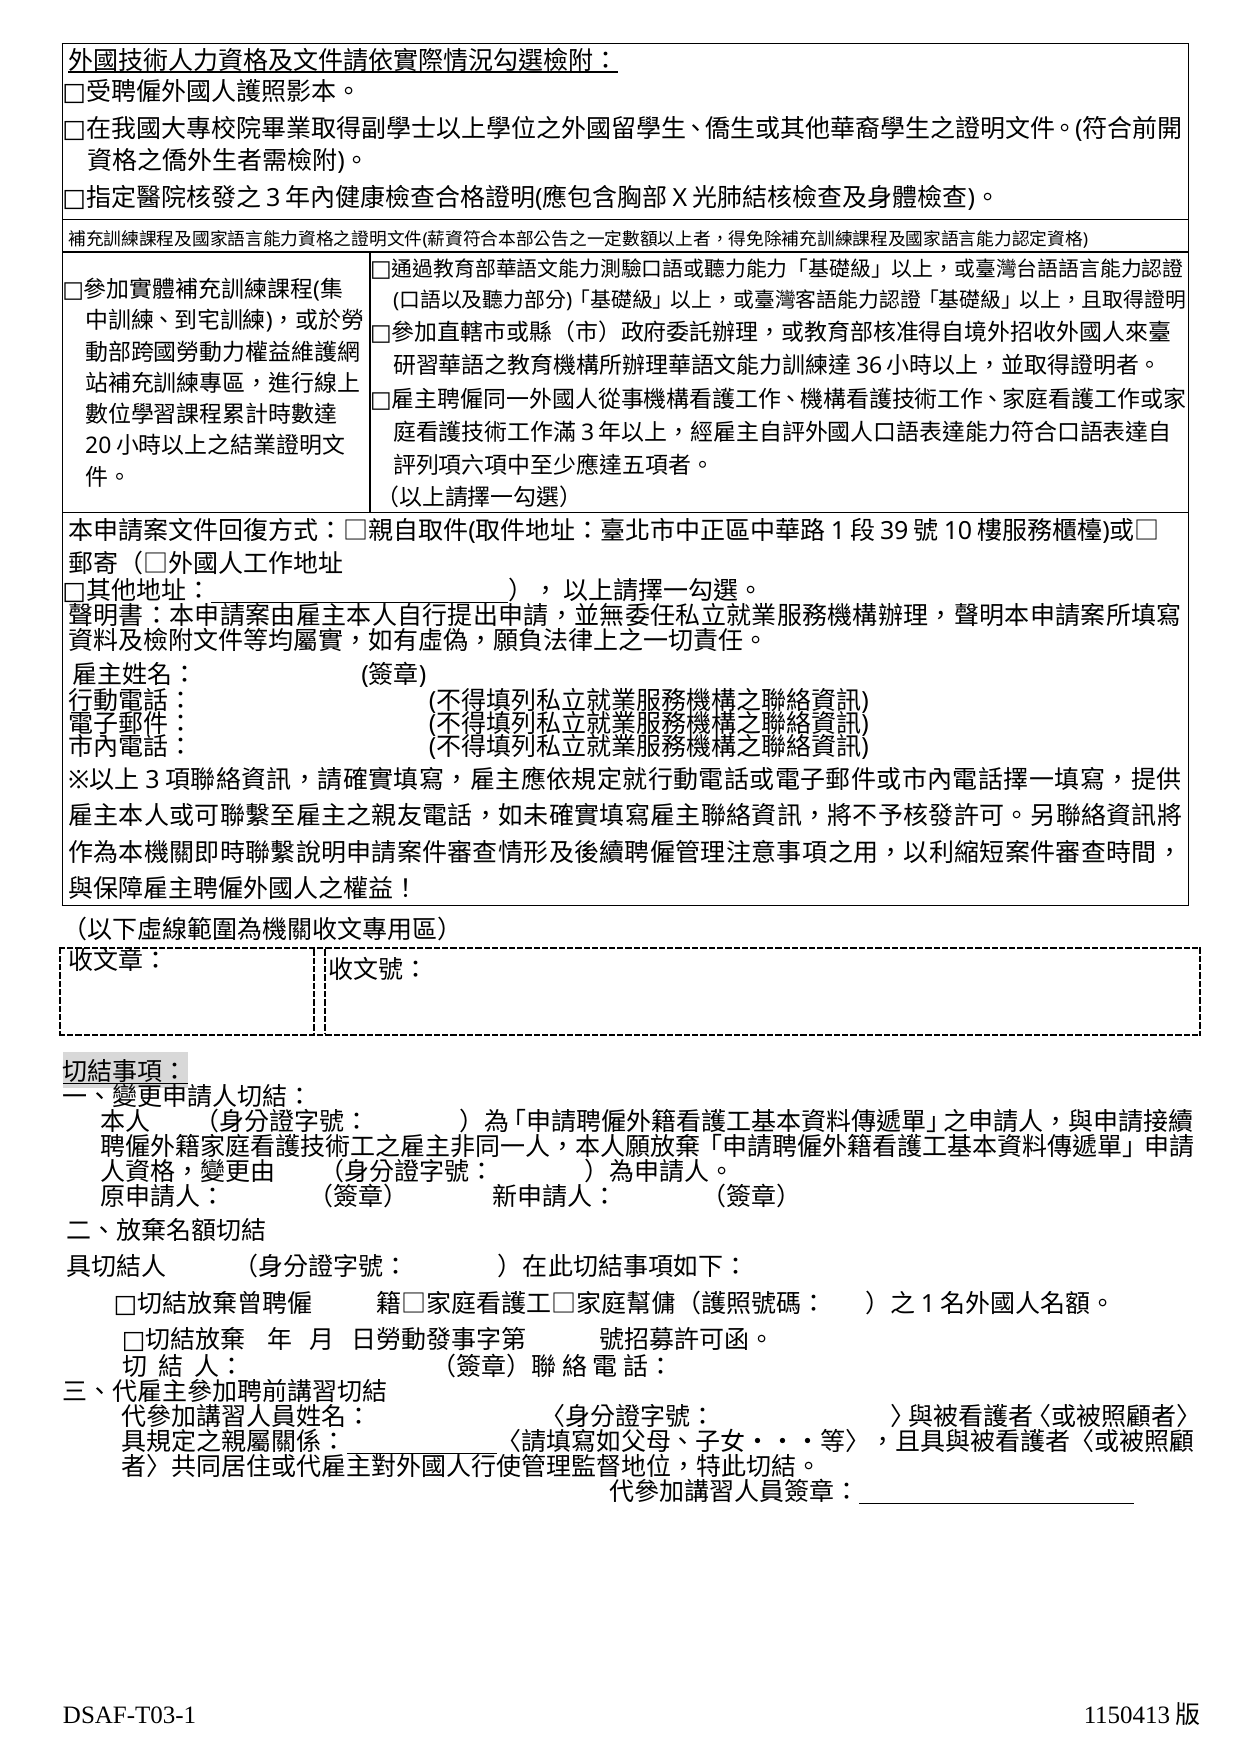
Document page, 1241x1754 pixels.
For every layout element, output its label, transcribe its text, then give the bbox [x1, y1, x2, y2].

table_cell 外國技術人力資格及文件請依實際情況勾選檢附： □受聘僱外國人護照影本。 □在我國大專校院畢業取得副學士以上學位之外國留學生、僑生或其他華裔學生之證明文件。(符合前開資格之僑外生者需檢附)。 □指定醫院核發之3年內健康檢查合格證明(應包含胸部X光肺結核檢查及身體檢查)。 [63, 44, 1188, 219]
table_cell 補充訓練課程及國家語言能力資格之證明文件(薪資符合本部公告之一定數額以上者，得免除補充訓練課程及國家語言能力認定資格) [63, 220, 1188, 251]
table_header 收文號： [325, 947, 1199, 1033]
table_cell 本申請案文件回復方式：□親自取件(取件地址：臺北市中正區中華路1段39號10樓服務櫃檯)或□郵寄（□外國人工作地址 □其他地址： ）， 以上請擇一勾選。 聲明書：本申請案由雇主本人自行提出申請，並無委任私立就業服務機構辦理，聲明本申請案所填寫資料及檢附文件等均屬實，如有虛偽，願負法律上之一切責任。 雇主姓名： (簽章) 行動電話： (不得填列私立就業服務機構之聯絡資訊) 電子郵件： (不得填列私立就業服務機構之聯絡資訊) 市內電話： (不得填列私立就業服務機構之聯絡資訊) ※以上3項聯絡資訊，請確實填寫，雇主應依規定就行動電話或電子郵件或市內電話擇一填寫，提供雇主本人或可聯繫至雇主之親友電話，如未確實填寫雇主聯絡資訊，將不予核發許可。另聯絡資訊將作為本機關即時聯繫說明申請案件審查情形及後續聘僱管理注意事項之用，以利縮短案件審查時間，與保障雇主聘僱外國人之權益！ [63, 513, 1188, 904]
table_cell □通過教育部華語文能力測驗口語或聽力能力「基礎級」以上，或臺灣台語語言能力認證(口語以及聽力部分)「基礎級」以上，或臺灣客語能力認證「基礎級」以上，且取得證明 □參加直轄市或縣（市）政府委託辦理，或教育部核准得自境外招收外國人來臺研習華語之教育機構所辦理華語文能力訓練達36小時以上，並取得證明者。 □雇主聘僱同一外國人從事機構看護工作、機構看護技術工作、家庭看護工作或家庭看護技術工作滿3年以上，經雇主自評外國人口語表達能力符合口語表達自評列項六項中至少應達五項者。 （以上請擇一勾選） [371, 253, 1188, 512]
text 切結事項： [63, 1061, 1194, 1086]
table_cell □參加實體補充訓練課程(集中訓練、到宅訓練)，或於勞動部跨國勞動力權益維護網站補充訓練專區，進行線上數位學習課程累計時數達20小時以上之結業證明文件。 [63, 253, 369, 512]
table_header 收文章： [60, 947, 314, 1033]
text □切結放棄 年 月 日勞動發事字第 號招募許可函。 [122, 1319, 1194, 1356]
text 三、代雇主參加聘前講習切結 [63, 1381, 1194, 1406]
text 代參加講習人員簽章： [122, 1481, 1194, 1506]
text 切 結 人： （簽章）聯 絡 電 話： [122, 1356, 1194, 1381]
text □切結放棄曾聘僱 籍□家庭看護工□家庭幫傭（護照號碼： ）之1名外國人名額。 [78, 1283, 1194, 1319]
text 一、變更申請人切結： 本人 （身分證字號： ）為「申請聘僱外籍看護工基本資料傳遞單」之申請人，與申請接續聘僱外籍家庭看護技術工之雇主非同一人，本人願放棄「申請聘僱外籍看護工基本資料傳遞單」申請人資格，變更由 （身分證字號： ）為申請人。 原申請人： （簽章） 新申請人： （簽章） [63, 1086, 1194, 1211]
text 二、放棄名額切結 具切結人 （身分證字號： ）在此切結事項如下： [66, 1211, 1194, 1283]
text （以下虛線範圍為機關收文專用區） [63, 918, 1200, 943]
text 代參加講習人員姓名： 〈身分證字號： 〉與被看護者〈或被照顧者〉具規定之親屬關係： 〈請填寫如父母、子女・・・等〉，且具與被看護者〈或被照顧者〉共同居住或代雇主對外國人行使管理監督地位，特此切結。 [122, 1406, 1194, 1481]
table_header [314, 947, 325, 1033]
